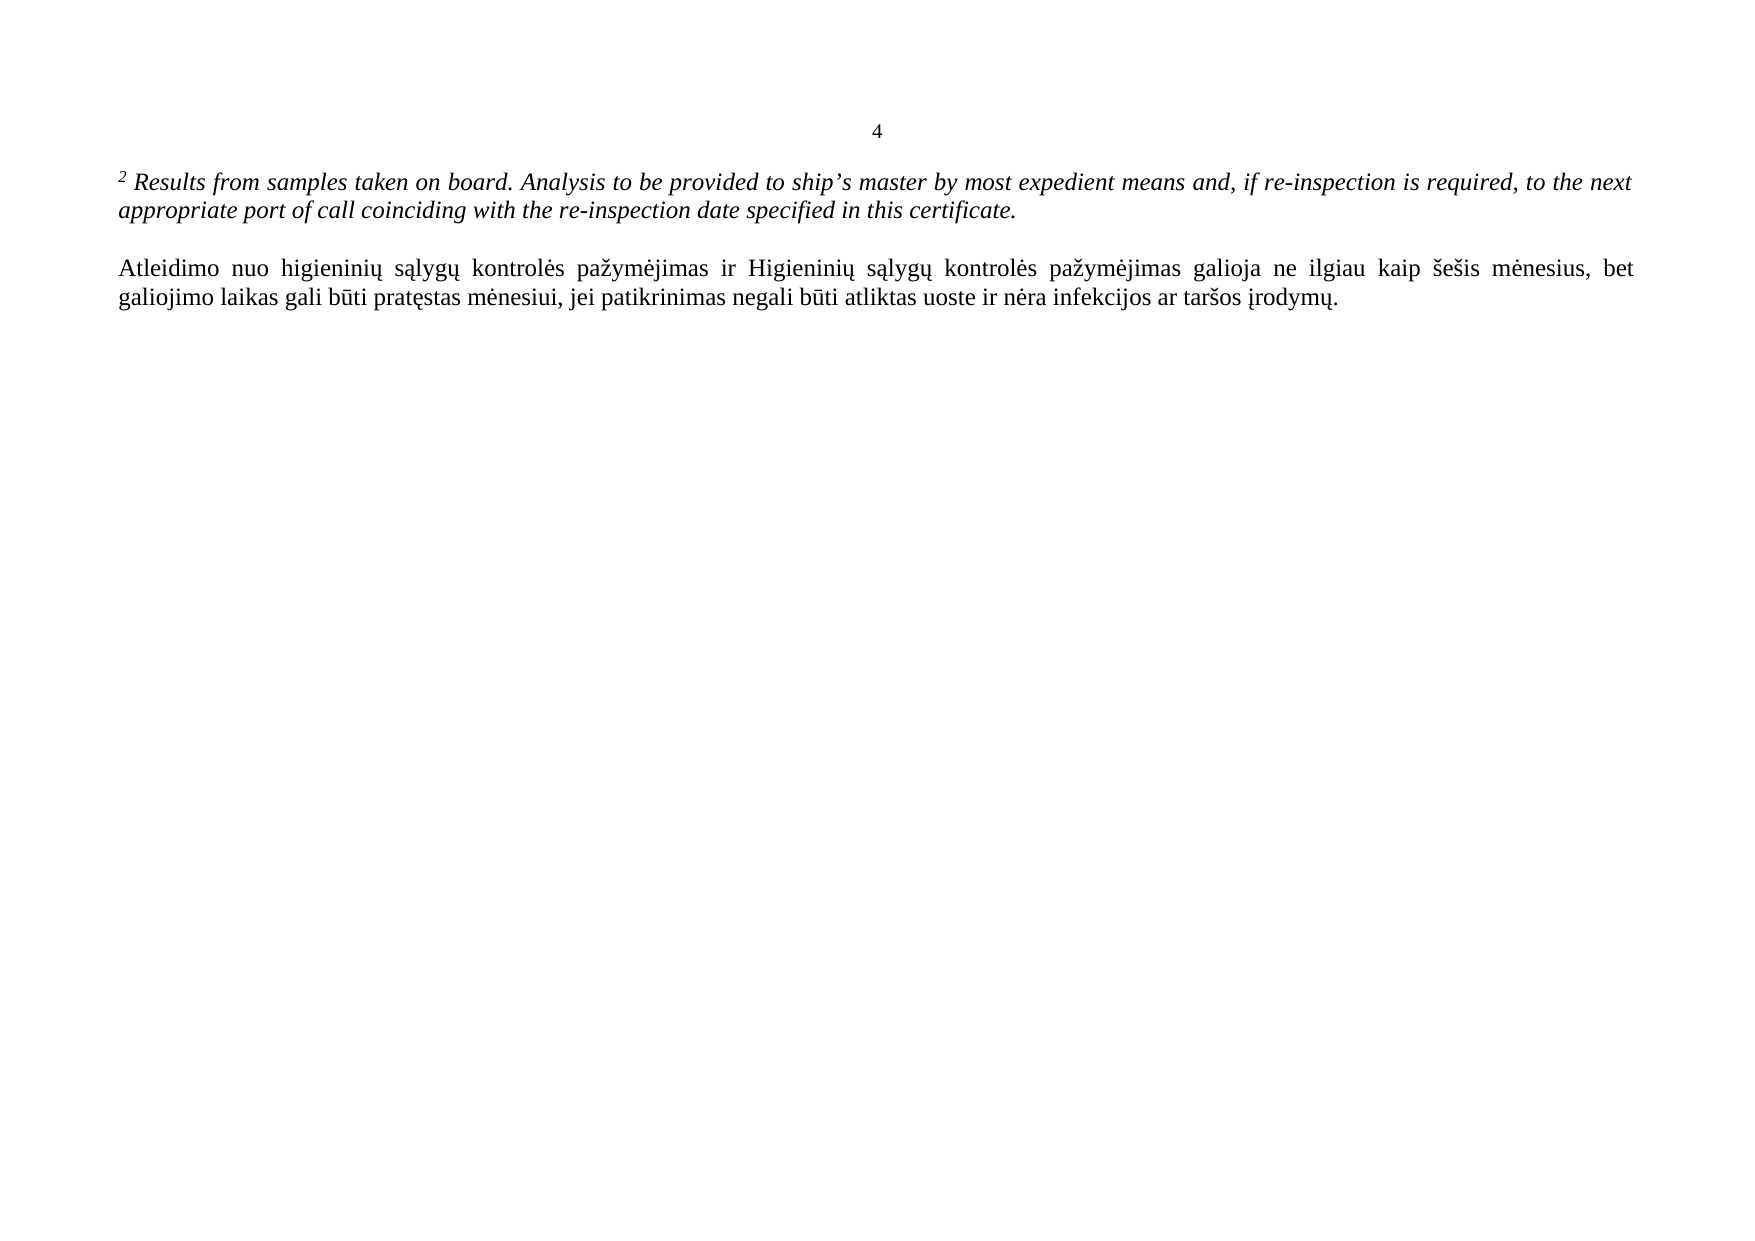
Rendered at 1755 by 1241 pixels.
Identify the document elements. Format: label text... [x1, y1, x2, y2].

text 2 Results from samples taken on board. Analysis to be provided to ship’s master by most expedient means and, if re-inspection is required, to the next appropriate port of call coinciding with the re-inspection date specified in this certificate. [118, 167, 1636, 224]
text Atleidimo nuo higieninių sąlygų kontrolės pažymėjimas ir Higieninių sąlygų kontrolės pažymėjimas galioja ne ilgiau kaip šešis mėnesius, bet galiojimo laikas gali būti pratęstas mėnesiui, jei patikrinimas negali būti atliktas uoste ir nėra infekcijos ar taršos įrodymų. [118, 253, 1636, 311]
